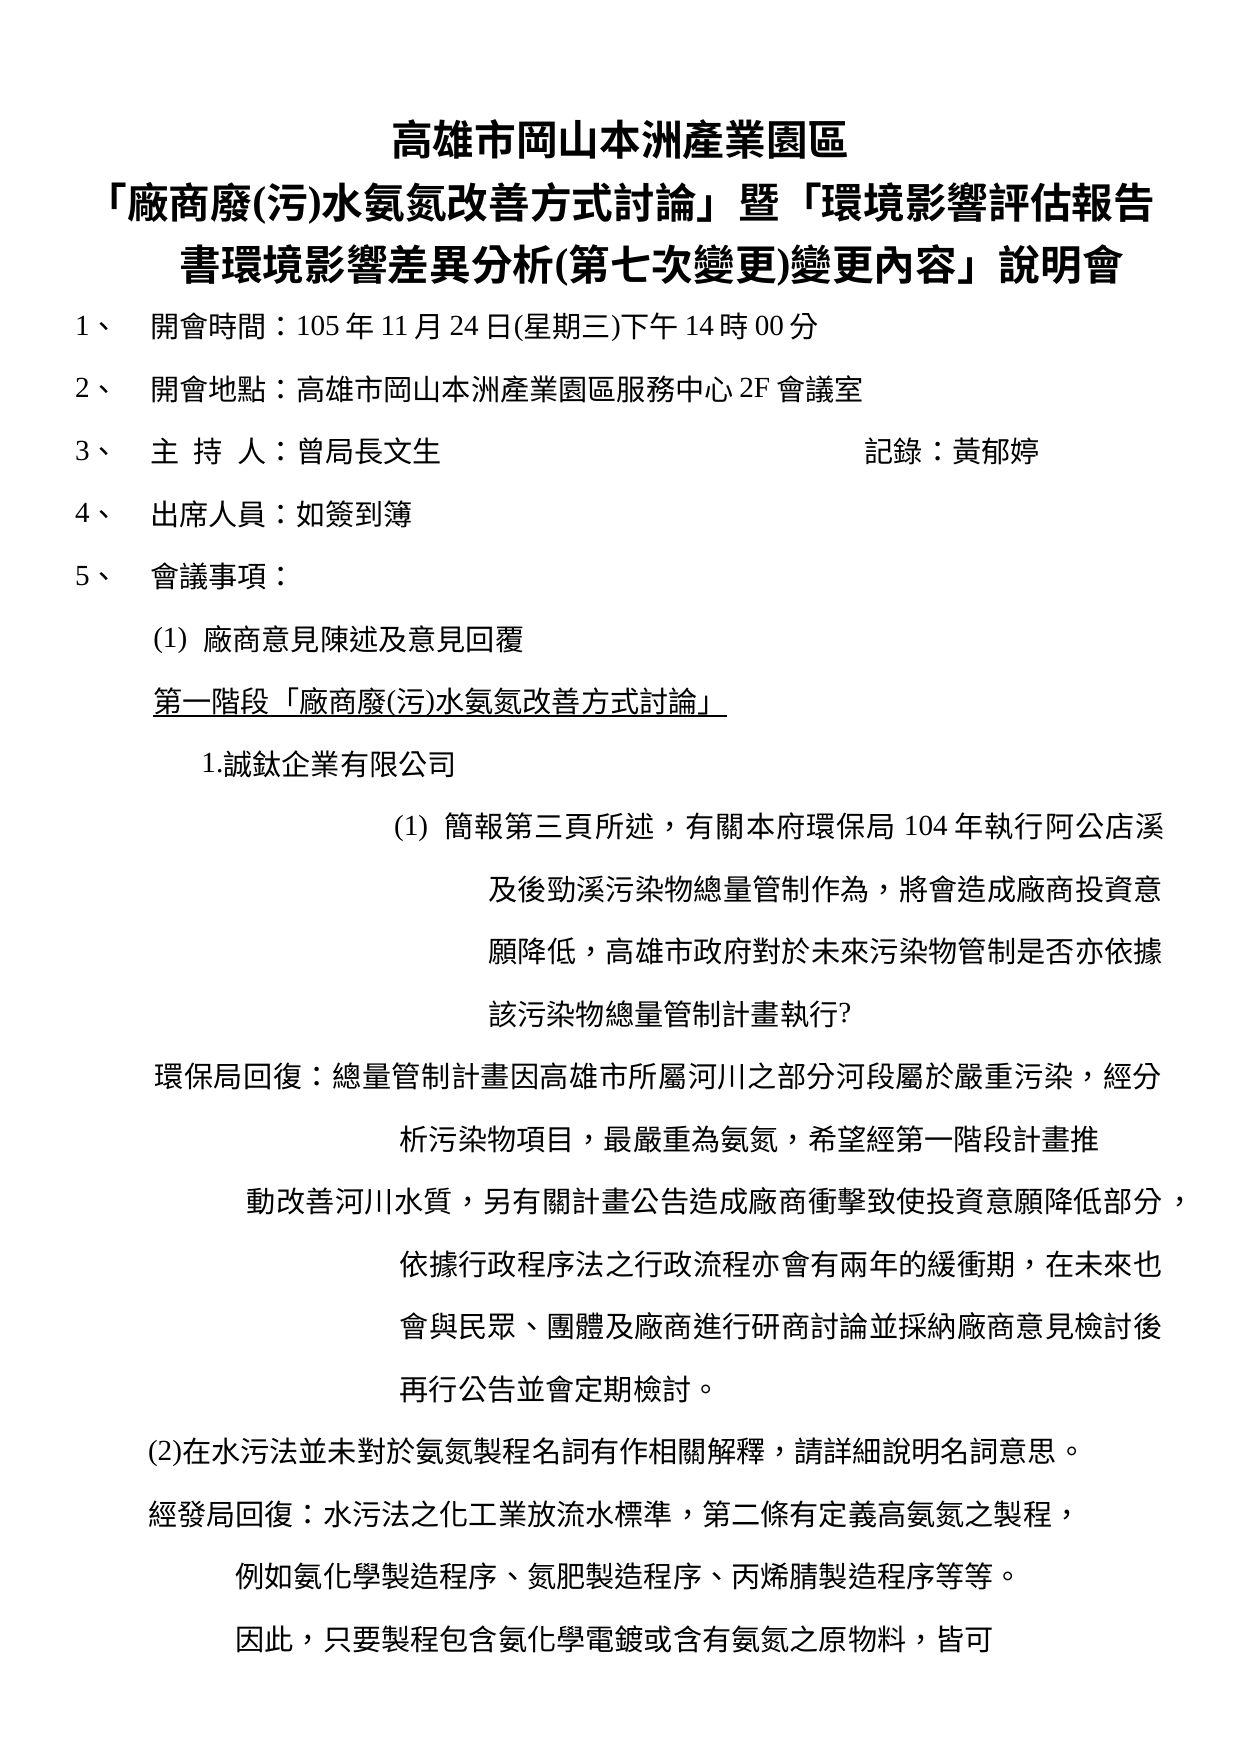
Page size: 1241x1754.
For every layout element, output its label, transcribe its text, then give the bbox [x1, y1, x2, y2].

text 例如氨化學製造程序、氮肥製造程序、丙烯腈製造程序等等。 [75, 1533, 1165, 1596]
text 第一階段「廠商廢(污)水氨氮改善方式討論」 [153, 658, 1165, 721]
list 會議事項： [75, 533, 1165, 596]
text 動改善河川水質，另有關計畫公告造成廠商衝擊致使投資意願降低部分，依據行政程序法之行政流程亦會有兩年的緩衝期，在未來也會與民眾、團體及廠商進行研商討論並採納廠商意見檢討後再行公告並會定期檢討。 [75, 1158, 1165, 1408]
list 主 持 人：曾局長文生 記錄：黃郁婷 [75, 408, 1165, 471]
list 出席人員：如簽到簿 [75, 471, 1165, 533]
text (2)在水污法並未對於氨氮製程名詞有作相關解釋，請詳細說明名詞意思。 [75, 1408, 1165, 1471]
list 開會時間：105年11月24日(星期三)下午14時00分 [75, 283, 1165, 346]
text 「廠商廢(污)水氨氮改善方式討論」暨「環境影響評估報告書環境影響差異分析(第七次變更)變更內容」說明會 [75, 158, 1165, 283]
text 經發局回復：水污法之化工業放流水標準，第二條有定義高氨氮之製程， [75, 1471, 1165, 1533]
text 高雄市岡山本洲產業園區 [75, 96, 1165, 158]
list 簡報第三頁所述，有關本府環保局104年執行阿公店溪及後勁溪污染物總量管制作為，將會造成廠商投資意願降低，高雄市政府對於未來污染物管制是否亦依據該污染物總量管制計畫執行? [394, 783, 1165, 1033]
text 因此，只要製程包含氨化學電鍍或含有氨氮之原物料，皆可 [75, 1596, 1165, 1658]
text 環保局回復：總量管制計畫因高雄市所屬河川之部分河段屬於嚴重污染，經分析污染物項目，最嚴重為氨氮，希望經第一階段計畫推 [75, 1033, 1165, 1158]
text 1.誠鈦企業有限公司 [201, 721, 1165, 783]
list 廠商意見陳述及意見回覆 [153, 596, 1165, 658]
list 開會地點：高雄市岡山本洲產業園區服務中心2F會議室 [75, 346, 1165, 408]
